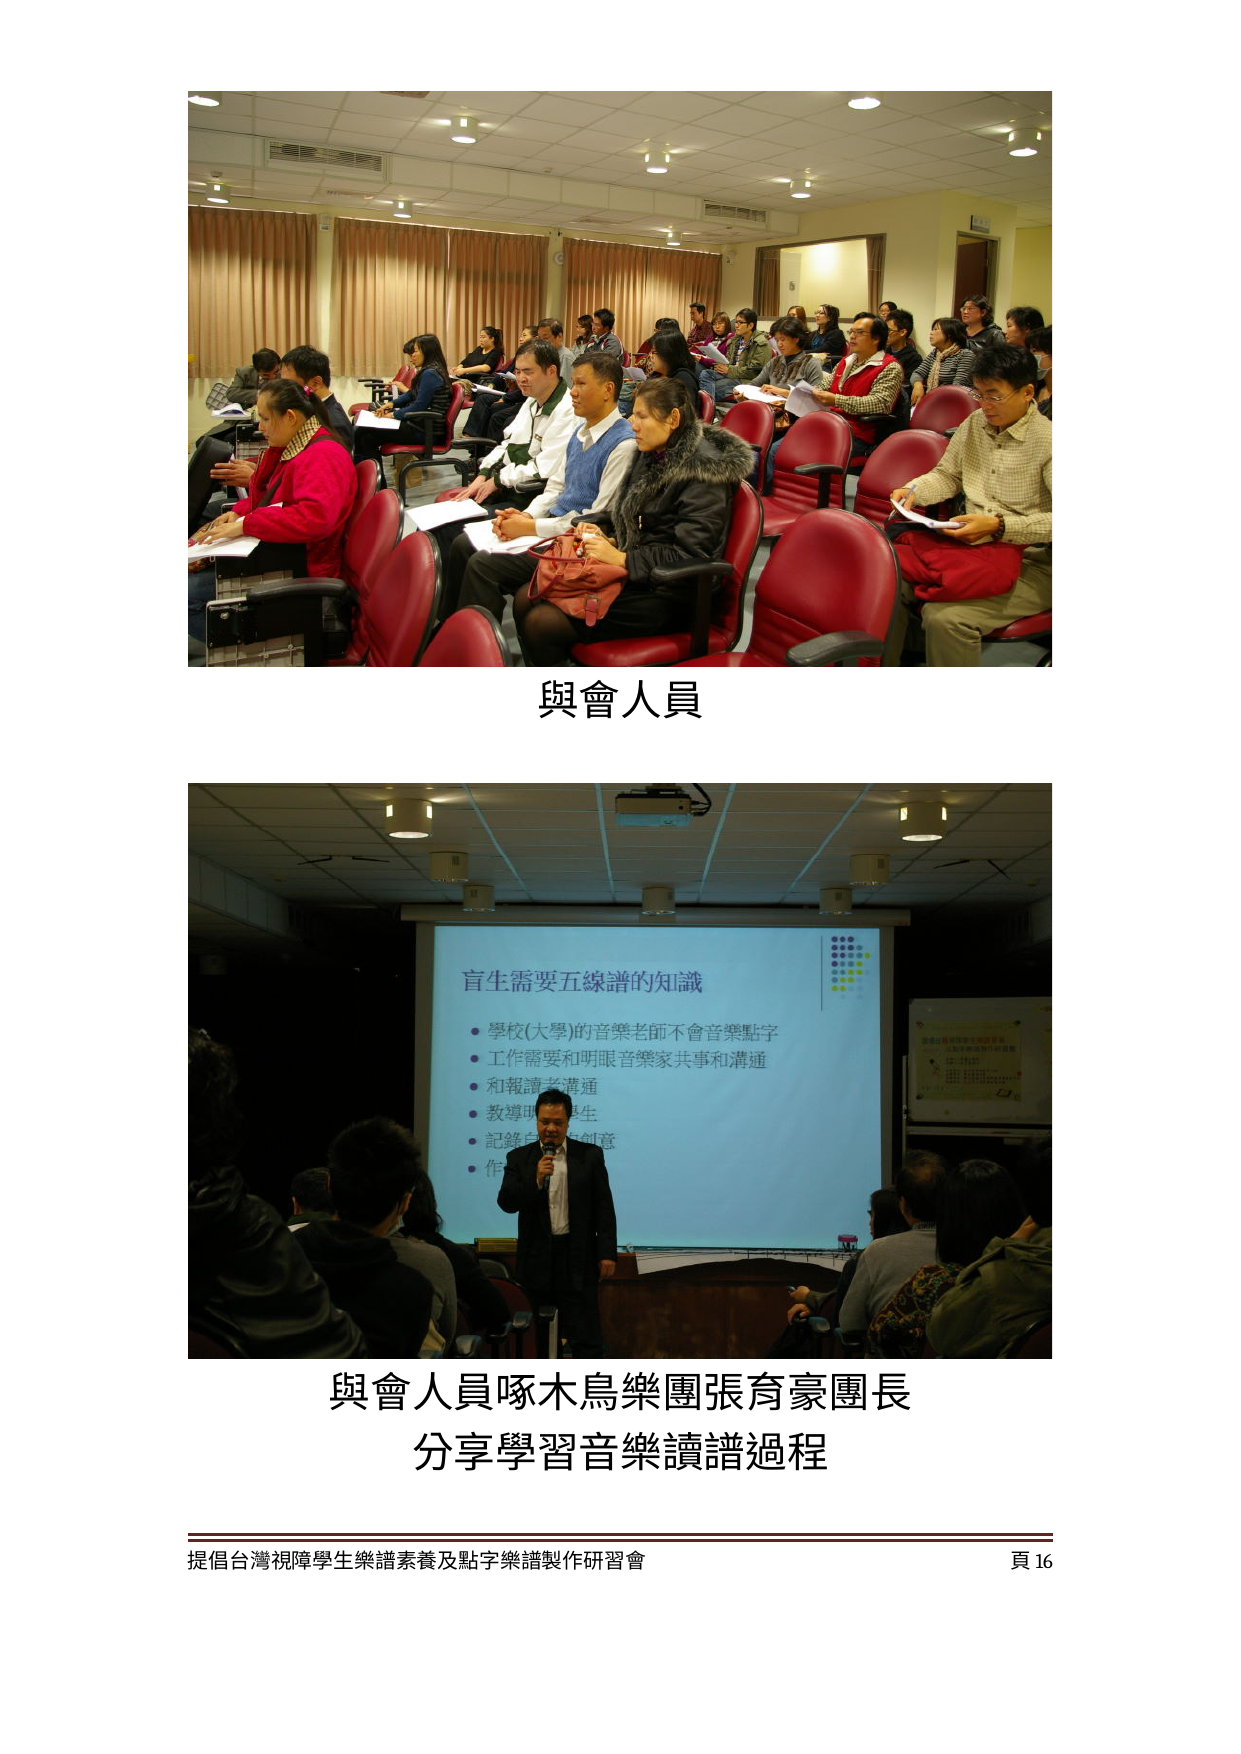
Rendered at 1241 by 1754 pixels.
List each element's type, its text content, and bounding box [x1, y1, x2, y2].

text 與會人員 [187, 667, 1053, 727]
text 分享學習音樂讀譜過程 [187, 1419, 1053, 1479]
text 與會人員啄木鳥樂團張育豪團長 [187, 1359, 1053, 1419]
